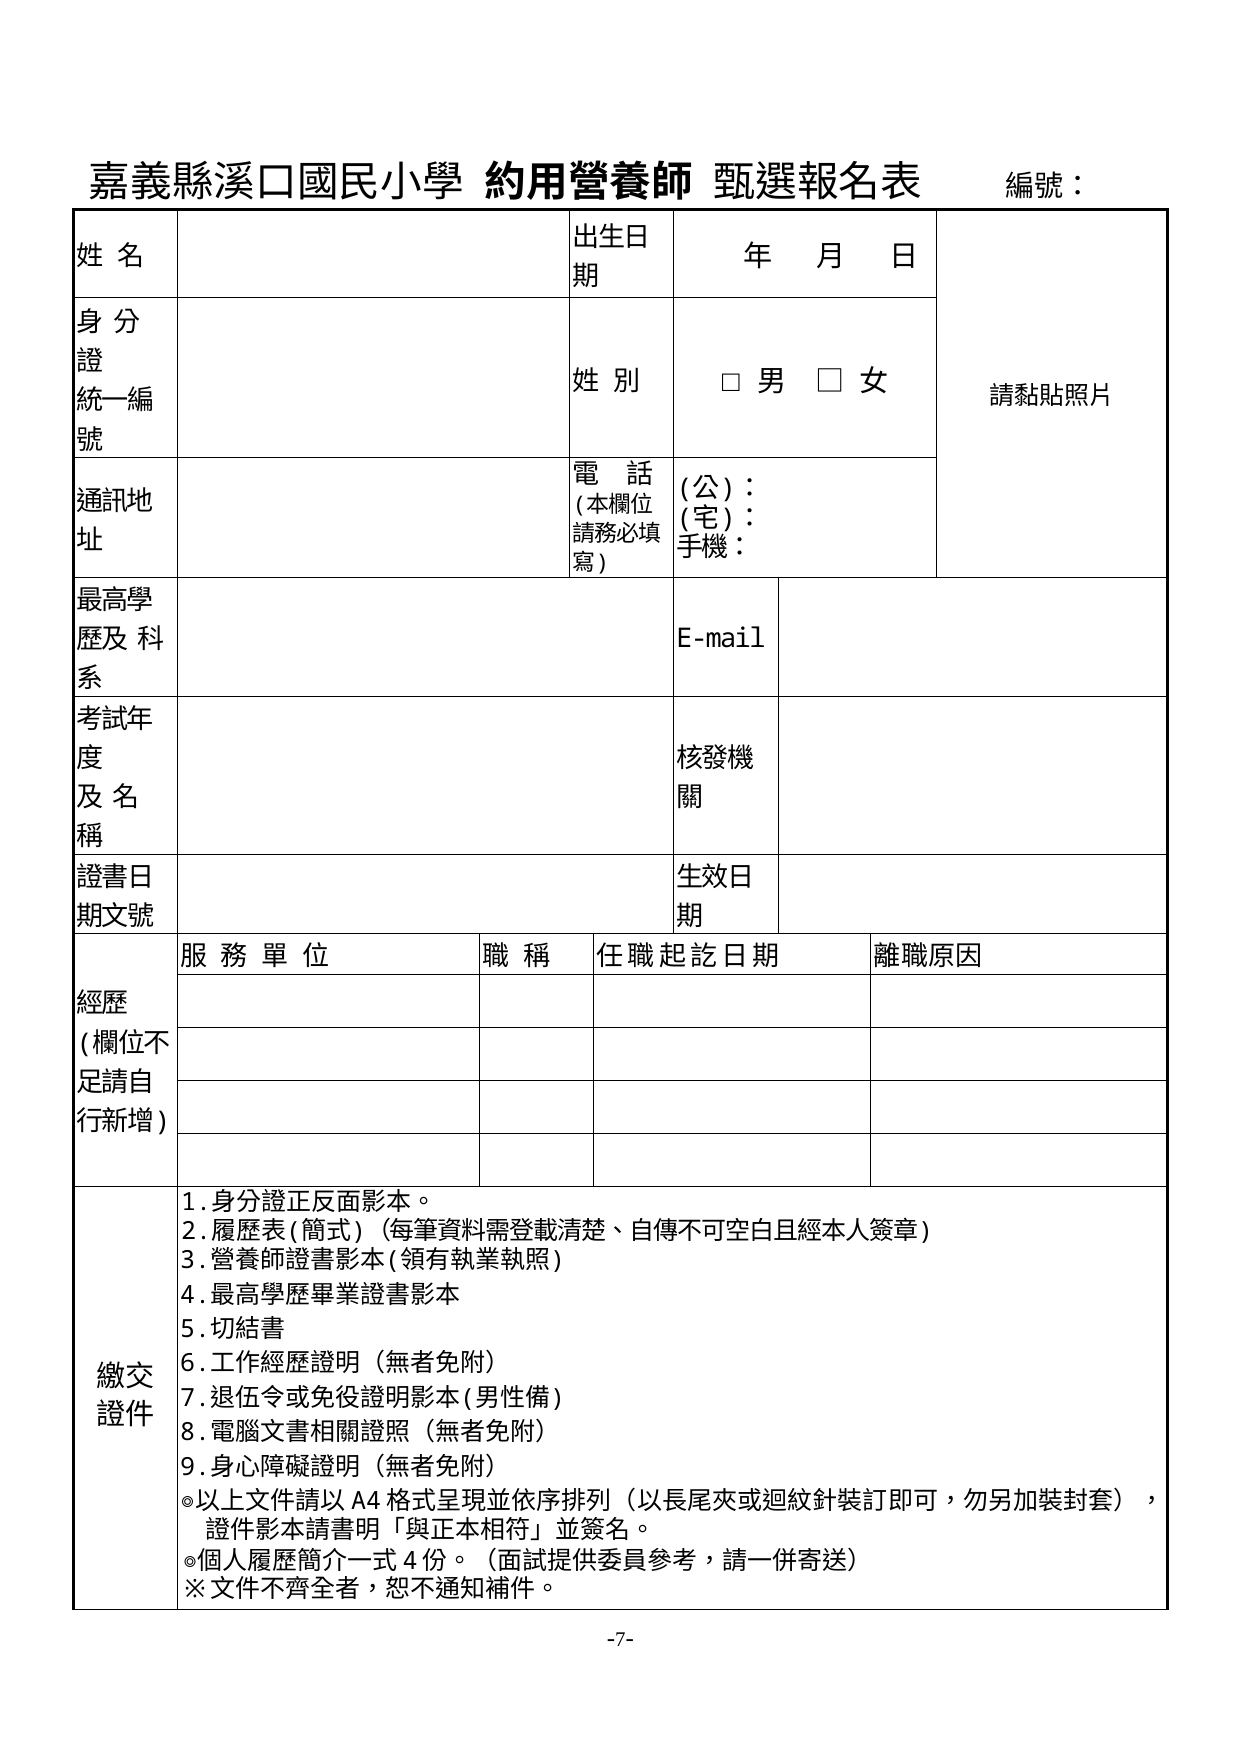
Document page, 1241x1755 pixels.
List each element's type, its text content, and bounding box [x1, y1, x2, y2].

table_cell [178, 855, 673, 933]
table_cell [178, 458, 569, 577]
table_header 出生日期 [570, 211, 673, 297]
table_cell 任職起訖日期 [594, 934, 870, 973]
table_cell [594, 1028, 870, 1080]
table_cell [594, 1134, 870, 1186]
table_cell [178, 298, 569, 457]
table_cell 通訊地址 [75, 458, 177, 577]
table_cell 電 話 (本欄位請務必填寫) [570, 458, 673, 577]
table_cell [871, 1081, 1166, 1133]
table_cell 離職原因 [871, 934, 1166, 973]
table_cell [480, 1081, 593, 1133]
table_cell [480, 975, 593, 1027]
table_cell [480, 1134, 593, 1186]
table_cell 職 稱 [480, 934, 593, 973]
table_cell [178, 1081, 479, 1133]
table_cell [779, 697, 1166, 854]
table_cell 服 務 單 位 [178, 934, 479, 973]
table_cell 核發機關 [674, 697, 778, 854]
table_cell [779, 578, 1166, 696]
table_cell 經歷 (欄位不足請自行新增) [75, 934, 177, 1186]
table_cell 最高學歷及 科 系 [75, 578, 177, 696]
table_cell □ 男 □ 女 [674, 298, 936, 457]
table_cell [178, 1028, 479, 1080]
table_cell 1.身分證正反面影本。 2.履歷表(簡式)（每筆資料需登載清楚、自傳不可空白且經本人簽章) 3.營養師證書影本(領有執業執照) 4.最高學歷畢業證書影本 5.切結書 6.工作經歷證明（無者免附） 7.退伍令或免役證明影本(男性備) 8.電腦文書相關證照（無者免附） 9.身心障礙證明（無者免附） ◎以上文件請以A4格式呈現並依序排列（以長尾夾或迴紋針裝訂即可，勿另加裝封套），證件影本請書明「與正本相符」並簽名。 ◎個人履歷簡介一式4份。（面試提供委員參考，請一併寄送） ※文件不齊全者，恕不通知補件。 [178, 1187, 1166, 1609]
table_header [178, 211, 569, 297]
table_cell [871, 1134, 1166, 1186]
table_cell [871, 975, 1166, 1027]
table_cell 姓 別 [570, 298, 673, 457]
table_cell [178, 975, 479, 1027]
text 嘉義縣溪口國民小學 約用營養師 甄選報名表 編號： [89, 148, 1152, 208]
table_header 年 月 日 [674, 211, 936, 297]
table_cell E-mail [674, 578, 778, 696]
table_cell 繳交 證件 [75, 1187, 177, 1609]
table_header 姓 名 [75, 211, 177, 297]
table_cell [871, 1028, 1166, 1080]
table_cell [178, 697, 673, 854]
table_cell 證書日期文號 [75, 855, 177, 933]
table_cell 生效日期 [674, 855, 778, 933]
table_cell [779, 855, 1166, 933]
table_cell [594, 1081, 870, 1133]
table_cell [480, 1028, 593, 1080]
table_cell 考試年度 及 名 稱 [75, 697, 177, 854]
table_cell [594, 975, 870, 1027]
table_header 請黏貼照片 [937, 211, 1166, 577]
table_cell (公)： (宅)： 手機： [674, 458, 936, 577]
table_cell [178, 1134, 479, 1186]
table_cell 身 分 證 統一編號 [75, 298, 177, 457]
table_cell [178, 578, 673, 696]
